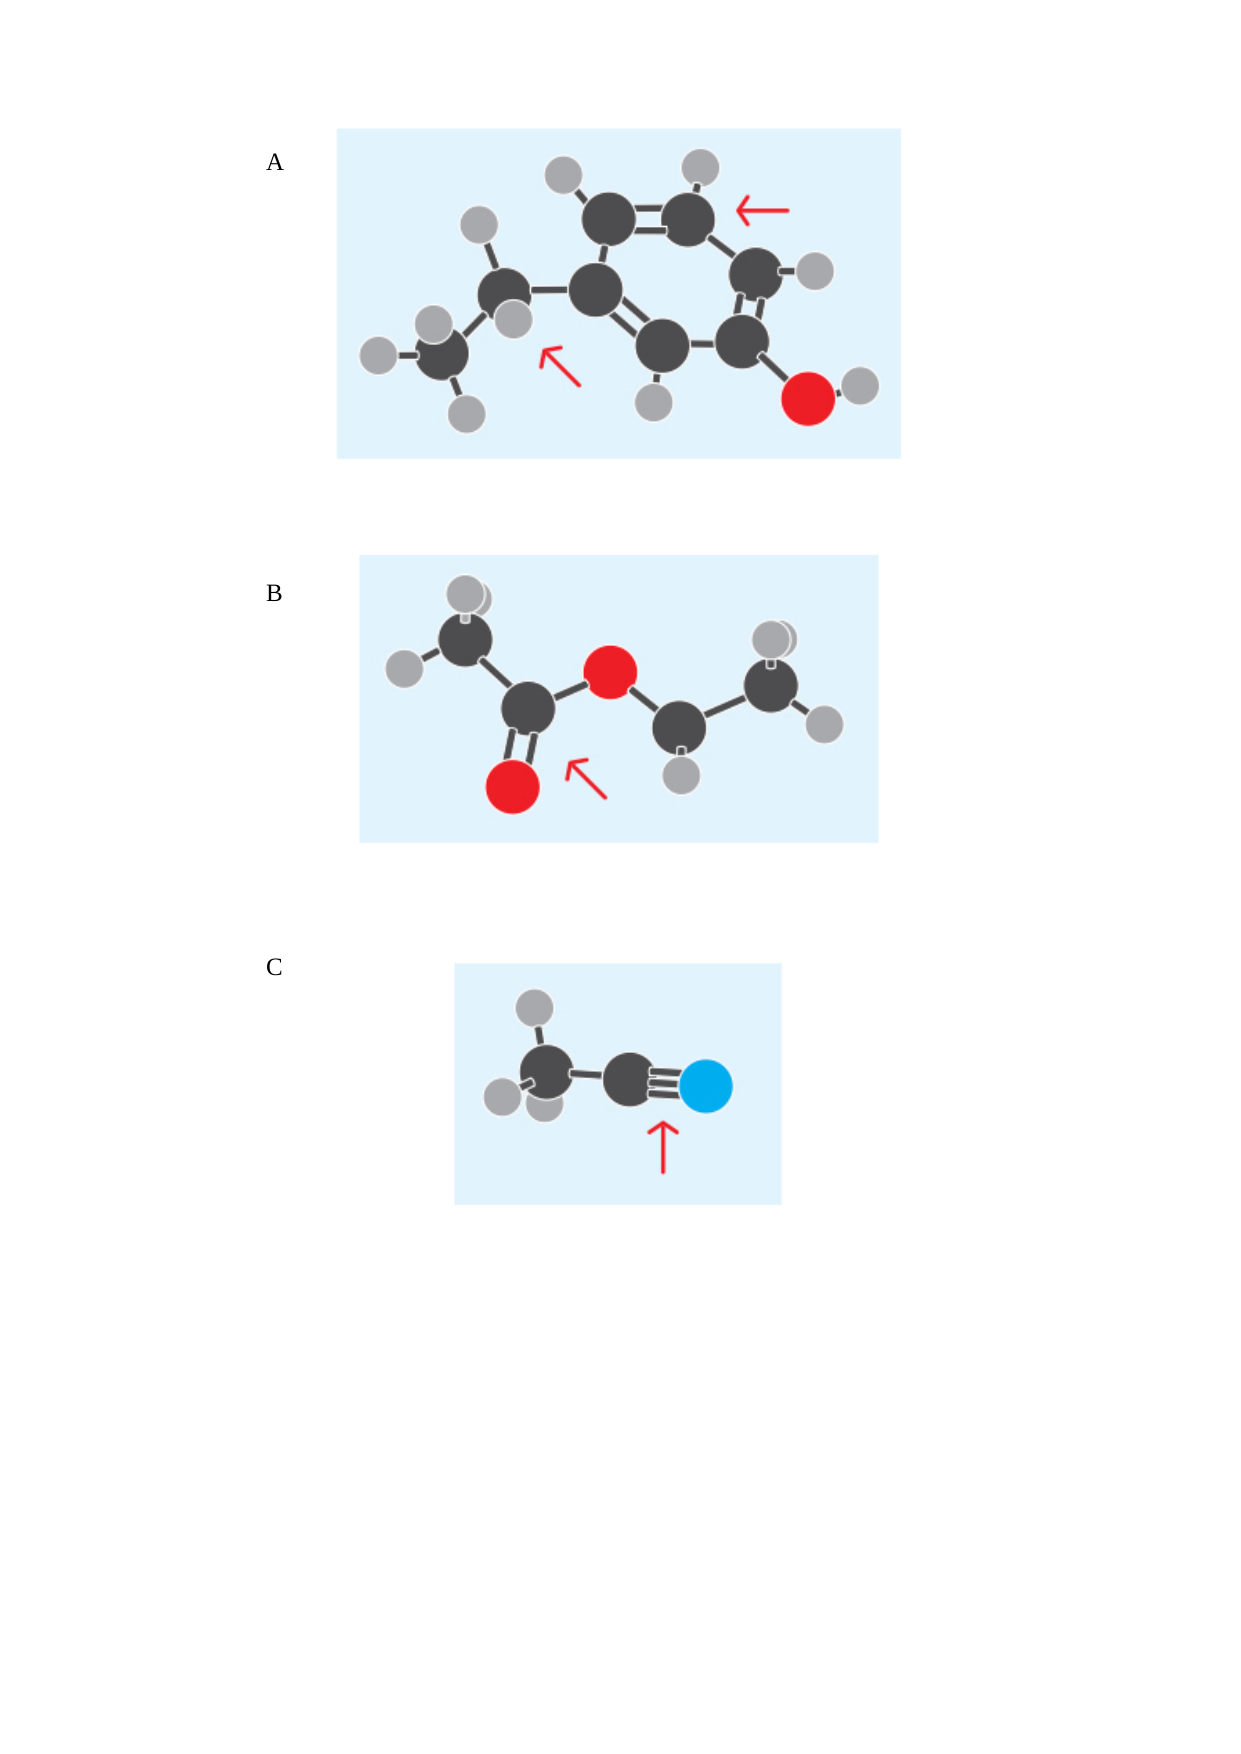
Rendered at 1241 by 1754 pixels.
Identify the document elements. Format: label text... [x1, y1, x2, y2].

text B [118, 578, 352, 607]
picture [352, 549, 888, 851]
picture [331, 118, 909, 467]
text [793, 952, 1122, 981]
text [909, 147, 1122, 176]
picture [447, 951, 793, 1213]
text C [118, 952, 447, 981]
text [888, 578, 1122, 607]
text A [118, 147, 331, 176]
